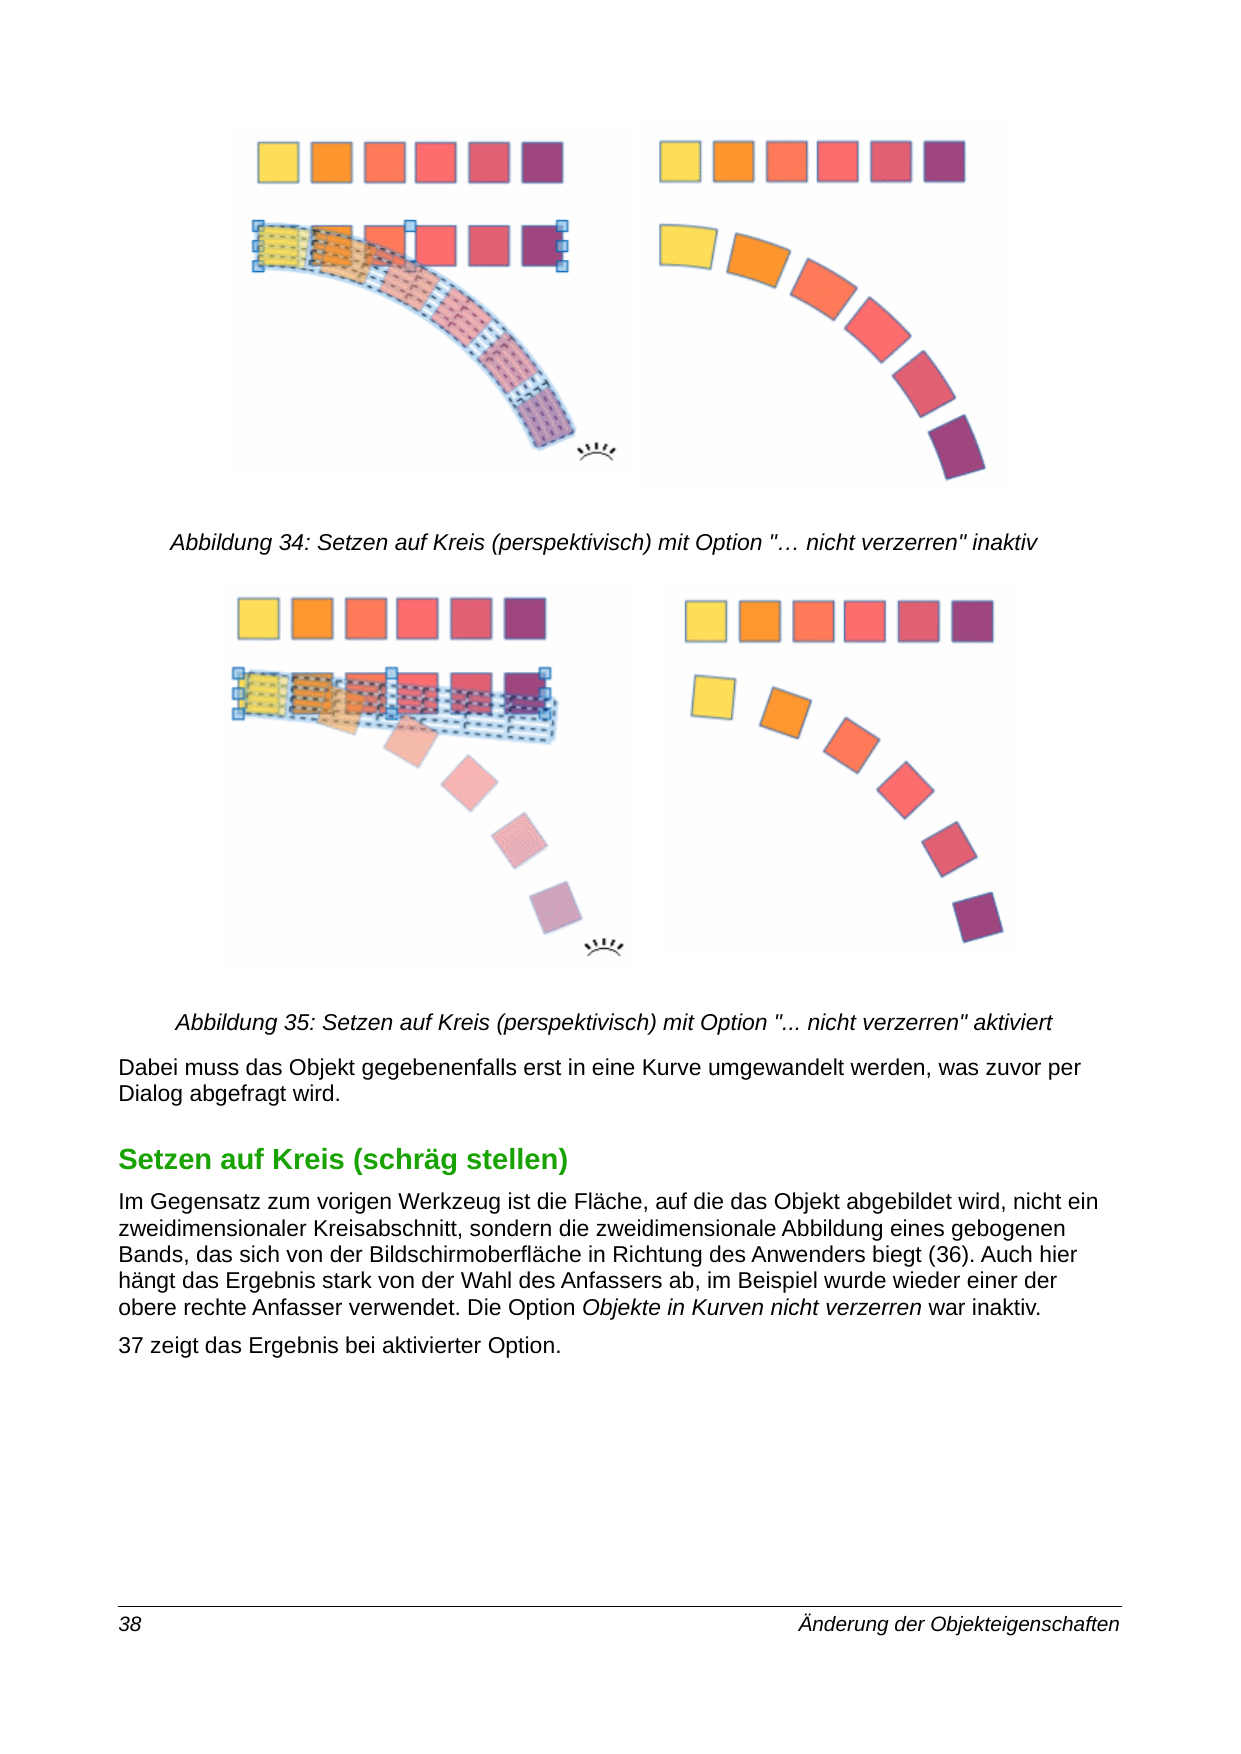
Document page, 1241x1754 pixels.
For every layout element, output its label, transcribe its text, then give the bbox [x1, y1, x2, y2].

text Im Gegensatz zum vorigen Werkzeug ist die Fläche, auf die das Objekt abgebildet wird, nicht ein zweidimensionaler Kreisabschnitt, sondern die zweidimensionale Abbildung eines gebogenen Bands, das sich von der Bildschirmoberfläche in Richtung des Anwenders biegt (Abbildung 36). Auch hier hängt das Ergebnis stark von der Wahl des Anfassers ab, im Beispiel wurde wieder einer der obere rechte Anfasser verwendet. Die Option Objekte in Kurven nicht verzerren war inaktiv. [118, 1188, 1122, 1320]
text Abbildung 34: Setzen auf Kreis (perspektivisch) mit Option "… nicht verzerren" inaktiv [170, 529, 1070, 555]
picture [221, 580, 1019, 971]
picture [233, 118, 1008, 490]
subtitle Setzen auf Kreis (schräg stellen) [118, 1142, 1122, 1176]
text Abbildung 37 zeigt das Ergebnis bei aktivierter Option. [118, 1332, 1122, 1359]
text Dabei muss das Objekt gegebenenfalls erst in eine Kurve umgewandelt werden, was zuvor per Dialog abgefragt wird. [118, 1054, 1122, 1107]
text Abbildung 35: Setzen auf Kreis (perspektivisch) mit Option "... nicht verzerren" aktiviert [175, 1009, 1065, 1036]
